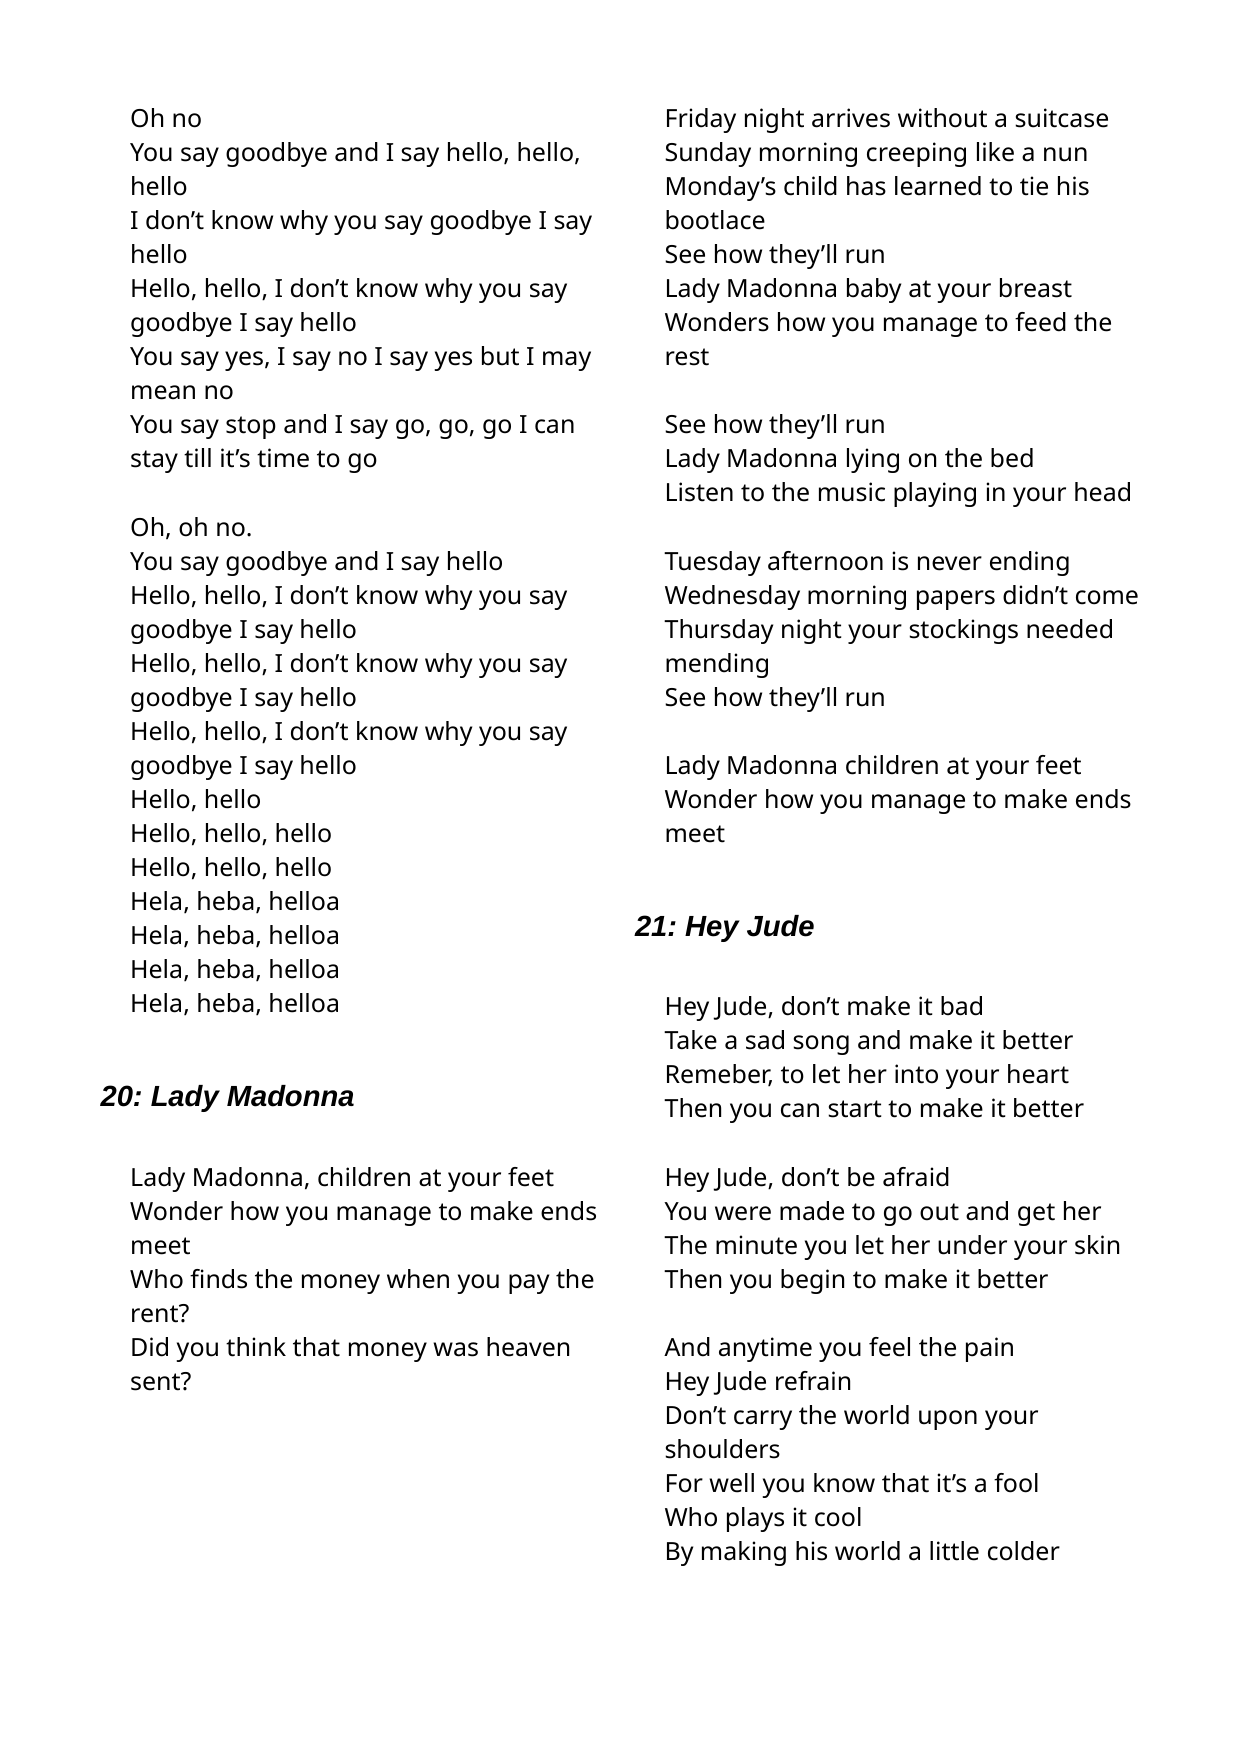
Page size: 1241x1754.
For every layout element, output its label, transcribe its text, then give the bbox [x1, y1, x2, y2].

text Tuesday afternoon is never ending Wednesday morning papers didn’t come Thursday night your stockings needed mending See how they’ll run [664, 543, 1140, 713]
text And anytime you feel the pain Hey Jude refrain Don’t carry the world upon your shoulders For well you know that it’s a fool Who plays it cool By making his world a little colder [664, 1329, 1140, 1568]
subtitle 21: Hey Jude [635, 909, 1140, 942]
text Friday night arrives without a suitcase Sunday morning creeping like a nun Monday’s child has learned to tie his bootlace See how they’ll run Lady Madonna baby at your breast Wonders how you manage to feed the rest [664, 100, 1140, 373]
text See how they’ll run Lady Madonna lying on the bed Listen to the music playing in your head [664, 407, 1140, 509]
text Lady Madonna children at your feet Wonder how you manage to make ends meet [664, 748, 1140, 850]
subtitle 20: Lady Madonna [100, 1079, 605, 1113]
text Hey Jude, don’t make it bad Take a sad song and make it better Remeber, to let her into your heart Then you can start to make it better [664, 989, 1140, 1125]
text Oh no You say goodbye and I say hello, hello, hello I don’t know why you say goodbye I say hello Hello, hello, I don’t know why you say goodbye I say hello You say yes, I say no I say yes but I may mean no You say stop and I say go, go, go I can stay till it’s time to go [130, 100, 605, 475]
text Oh, oh no. You say goodbye and I say hello Hello, hello, I don’t know why you say goodbye I say hello Hello, hello, I don’t know why you say goodbye I say hello Hello, hello, I don’t know why you say goodbye I say hello Hello, hello Hello, hello, hello Hello, hello, hello Hela, heba, helloa Hela, heba, helloa Hela, heba, helloa Hela, heba, helloa [130, 509, 605, 1020]
text Lady Madonna, children at your feet Wonder how you manage to make ends meet Who finds the money when you pay the rent? Did you think that money was heaven sent? [130, 1159, 605, 1398]
text Hey Jude, don’t be afraid You were made to go out and get her The minute you let her under your skin Then you begin to make it better [664, 1159, 1140, 1296]
